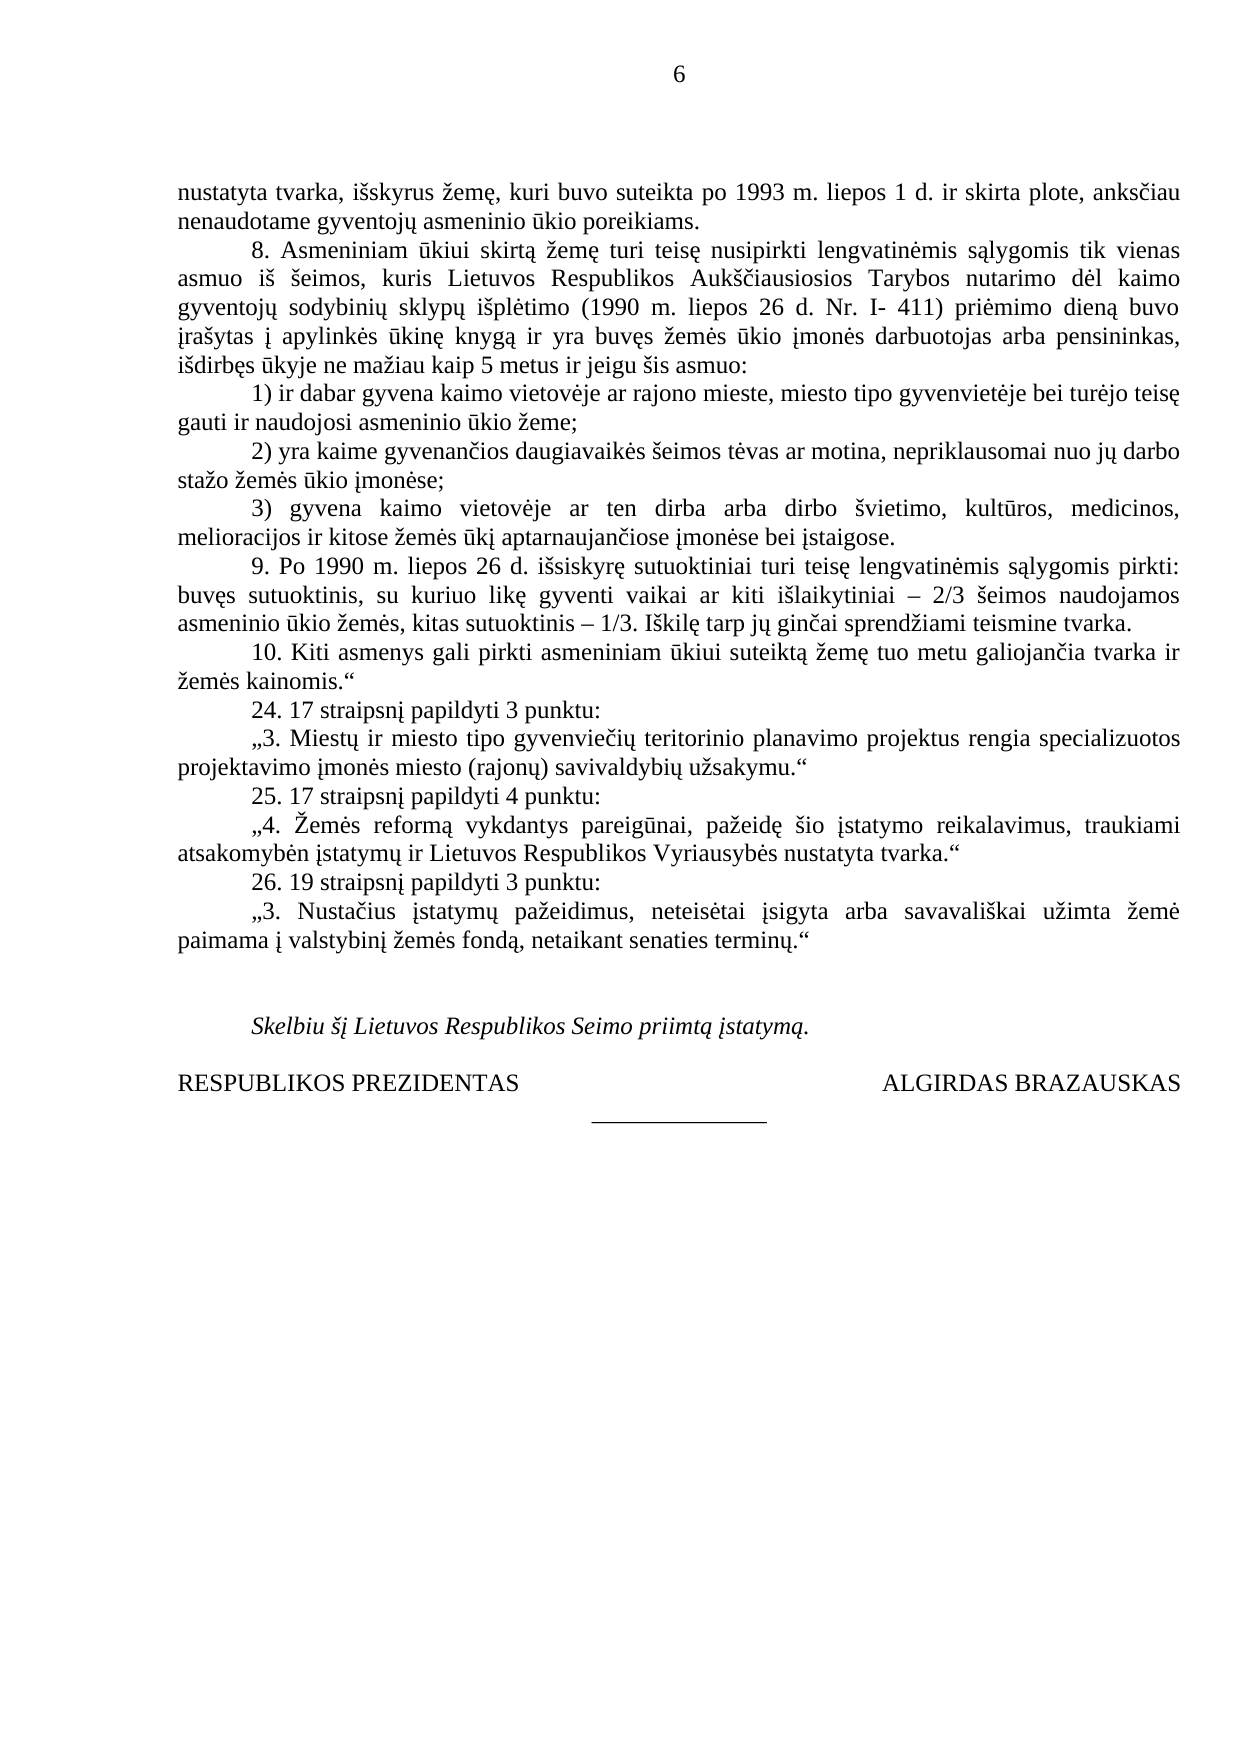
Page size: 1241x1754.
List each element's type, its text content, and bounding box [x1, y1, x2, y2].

text 26. 19 straipsnį papildyti 3 punktu: [177, 867, 1181, 896]
text Skelbiu šį Lietuvos Respublikos Seimo priimtą įstatymą. [177, 1011, 1181, 1040]
text 25. 17 straipsnį papildyti 4 punktu: [177, 781, 1181, 810]
text 1) ir dabar gyvena kaimo vietovėje ar rajono mieste, miesto tipo gyvenvietėje bei turėjo teisę gauti ir naudojosi asmeninio ūkio žeme; [177, 378, 1181, 436]
text 10. Kiti asmenys gali pirkti asmeniniam ūkiui suteiktą žemę tuo metu galiojančia tvarka ir žemės kainomis.“ [177, 637, 1181, 695]
text RESPUBLIKOS PREZIDENTAS ALGIRDAS BRAZAUSKAS [177, 1068, 1181, 1097]
text 9. Po 1990 m. liepos 26 d. išsiskyrę sutuoktiniai turi teisę lengvatinėmis sąlygomis pirkti: buvęs sutuoktinis, su kuriuo likę gyventi vaikai ar kiti išlaikytiniai – 2/3 šeimos naudojamos asmeninio ūkio žemės, kitas sutuoktinis – 1/3. Iškilę tarp jų ginčai sprendžiami teismine tvarka. [177, 551, 1181, 637]
text „3. Nustačius įstatymų pažeidimus, neteisėtai įsigyta arba savavališkai užimta žemė paimama į valstybinį žemės fondą, netaikant senaties terminų.“ [177, 896, 1181, 953]
text 24. 17 straipsnį papildyti 3 punktu: [177, 695, 1181, 723]
text 2) yra kaime gyvenančios daugiavaikės šeimos tėvas ar motina, nepriklausomai nuo jų darbo stažo žemės ūkio įmonėse; [177, 436, 1181, 493]
text 8. Asmeniniam ūkiui skirtą žemę turi teisę nusipirkti lengvatinėmis sąlygomis tik vienas asmuo iš šeimos, kuris Lietuvos Respublikos Aukščiausiosios Tarybos nutarimo dėl kaimo gyventojų sodybinių sklypų išplėtimo (1990 m. liepos 26 d. Nr. I- 411) priėmimo dieną buvo įrašytas į apylinkės ūkinę knygą ir yra buvęs žemės ūkio įmonės darbuotojas arba pensininkas, išdirbęs ūkyje ne mažiau kaip 5 metus ir jeigu šis asmuo: [177, 235, 1181, 378]
text „3. Miestų ir miesto tipo gyvenviečių teritorinio planavimo projektus rengia specializuotos projektavimo įmonės miesto (rajonų) savivaldybių užsakymu.“ [177, 723, 1181, 781]
text ______________ [177, 1097, 1181, 1126]
text nustatyta tvarka, išskyrus žemę, kuri buvo suteikta po 1993 m. liepos 1 d. ir skirta plote, anksčiau nenaudotame gyventojų asmeninio ūkio poreikiams. [177, 177, 1181, 235]
text 3) gyvena kaimo vietovėje ar ten dirba arba dirbo švietimo, kultūros, medicinos, melioracijos ir kitose žemės ūkį aptarnaujančiose įmonėse bei įstaigose. [177, 493, 1181, 551]
text „4. Žemės reformą vykdantys pareigūnai, pažeidę šio įstatymo reikalavimus, traukiami atsakomybėn įstatymų ir Lietuvos Respublikos Vyriausybės nustatyta tvarka.“ [177, 810, 1181, 867]
